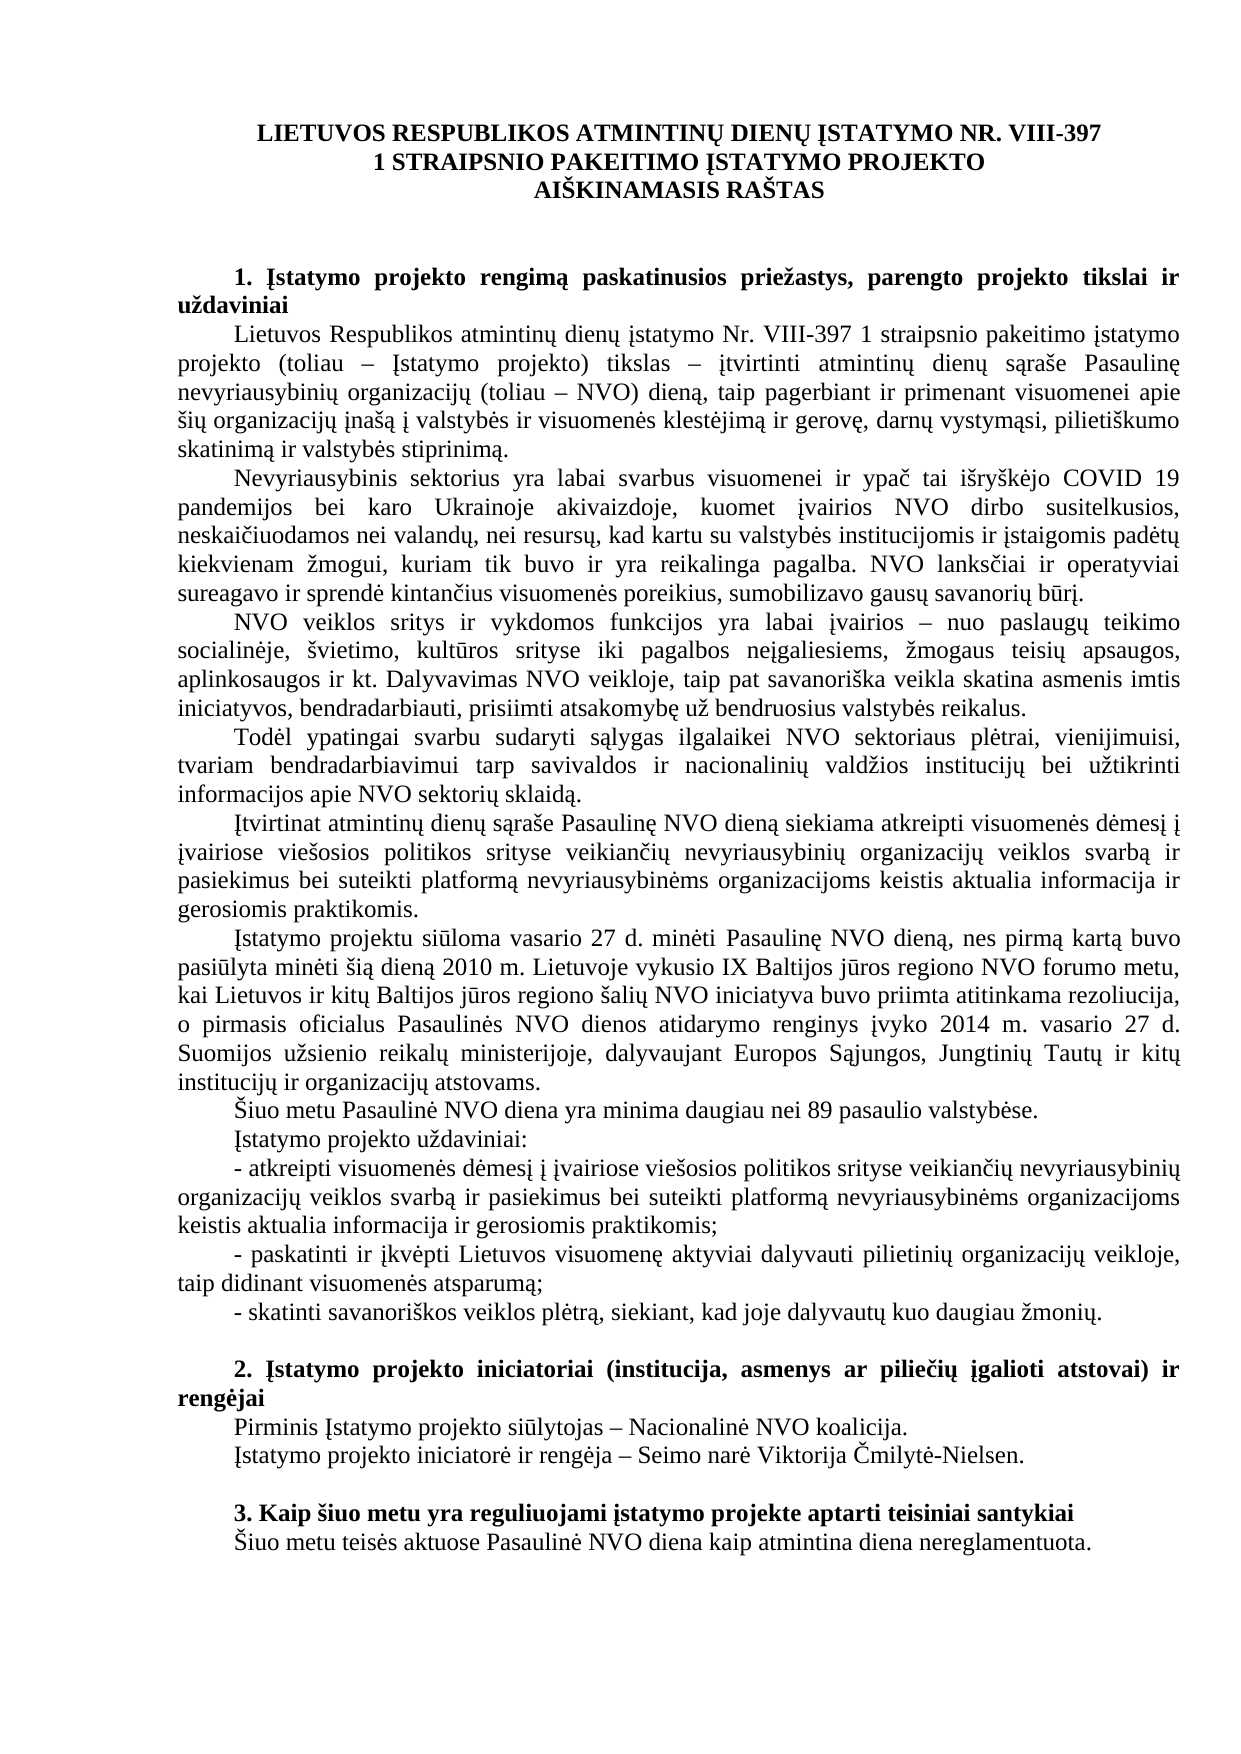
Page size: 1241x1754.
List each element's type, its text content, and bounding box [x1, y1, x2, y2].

text Pirminis Įstatymo projekto siūlytojas – Nacionalinė NVO koalicija. [177, 1412, 1181, 1441]
text Nevyriausybinis sektorius yra labai svarbus visuomenei ir ypač tai išryškėjo COVID 19 pandemijos bei karo Ukrainoje akivaizdoje, kuomet įvairios NVO dirbo susitelkusios, neskaičiuodamos nei valandų, nei resursų, kad kartu su valstybės institucijomis ir įstaigomis padėtų kiekvienam žmogui, kuriam tik buvo ir yra reikalinga pagalba. NVO lanksčiai ir operatyviai sureagavo ir sprendė kintančius visuomenės poreikius, sumobilizavo gausų savanorių būrį. [177, 463, 1181, 607]
text 3. Kaip šiuo metu yra reguliuojami įstatymo projekte aptarti teisiniai santykiai [177, 1498, 1181, 1527]
text - paskatinti ir įkvėpti Lietuvos visuomenę aktyviai dalyvauti pilietinių organizacijų veikloje, taip didinant visuomenės atsparumą; [177, 1239, 1181, 1297]
text Įstatymo projekto iniciatorė ir rengėja – Seimo narė Viktorija Čmilytė-Nielsen. [177, 1441, 1181, 1469]
text 1. Įstatymo projekto rengimą paskatinusios priežastys, parengto projekto tikslai ir uždaviniai [177, 262, 1181, 319]
text Įtvirtinat atmintinų dienų sąraše Pasaulinę NVO dieną siekiama atkreipti visuomenės dėmesį į įvairiose viešosios politikos srityse veikiančių nevyriausybinių organizacijų veiklos svarbą ir pasiekimus bei suteikti platformą nevyriausybinėms organizacijoms keistis aktualia informacija ir gerosiomis praktikomis. [177, 808, 1181, 923]
text Įstatymo projektu siūloma vasario 27 d. minėti Pasaulinę NVO dieną, nes pirmą kartą buvo pasiūlyta minėti šią dieną 2010 m. Lietuvoje vykusio IX Baltijos jūros regiono NVO forumo metu, kai Lietuvos ir kitų Baltijos jūros regiono šalių NVO iniciatyva buvo priimta atitinkama rezoliucija, o pirmasis oficialus Pasaulinės NVO dienos atidarymo renginys įvyko 2014 m. vasario 27 d. Suomijos užsienio reikalų ministerijoje, dalyvaujant Europos Sąjungos, Jungtinių Tautų ir kitų institucijų ir organizacijų atstovams. [177, 923, 1181, 1096]
text - skatinti savanoriškos veiklos plėtrą, siekiant, kad joje dalyvautų kuo daugiau žmonių. [177, 1297, 1181, 1326]
text Šiuo metu teisės aktuose Pasaulinė NVO diena kaip atmintina diena nereglamentuota. [177, 1527, 1181, 1556]
text - atkreipti visuomenės dėmesį į įvairiose viešosios politikos srityse veikiančių nevyriausybinių organizacijų veiklos svarbą ir pasiekimus bei suteikti platformą nevyriausybinėms organizacijoms keistis aktualia informacija ir gerosiomis praktikomis; [177, 1153, 1181, 1239]
text Įstatymo projekto uždaviniai: [177, 1124, 1181, 1153]
text LIETUVOS RESPUBLIKOS ATMINTINŲ DIENŲ ĮSTATYMO NR. VIII-397 1 STRAIPSNIO PAKEITIMO ĮSTATYMO PROJEKTO [177, 118, 1181, 176]
text Lietuvos Respublikos atmintinų dienų įstatymo Nr. VIII-397 1 straipsnio pakeitimo įstatymo projekto (toliau ‒ Įstatymo projekto) tikslas – įtvirtinti atmintinų dienų sąraše Pasaulinę nevyriausybinių organizacijų (toliau – NVO) dieną, taip pagerbiant ir primenant visuomenei apie šių organizacijų įnašą į valstybės ir visuomenės klestėjimą ir gerovę, darnų vystymąsi, pilietiškumo skatinimą ir valstybės stiprinimą. [177, 319, 1181, 463]
text NVO veiklos sritys ir vykdomos funkcijos yra labai įvairios – nuo paslaugų teikimo socialinėje, švietimo, kultūros srityse iki pagalbos neįgaliesiems, žmogaus teisių apsaugos, aplinkosaugos ir kt. Dalyvavimas NVO veikloje, taip pat savanoriška veikla skatina asmenis imtis iniciatyvos, bendradarbiauti, prisiimti atsakomybę už bendruosius valstybės reikalus. [177, 607, 1181, 722]
text Šiuo metu Pasaulinė NVO diena yra minima daugiau nei 89 pasaulio valstybėse. [177, 1096, 1181, 1124]
text Todėl ypatingai svarbu sudaryti sąlygas ilgalaikei NVO sektoriaus plėtrai, vienijimuisi, tvariam bendradarbiavimui tarp savivaldos ir nacionalinių valdžios institucijų bei užtikrinti informacijos apie NVO sektorių sklaidą. [177, 722, 1181, 808]
text AIŠKINAMASIS RAŠTAS [177, 176, 1181, 204]
text 2. Įstatymo projekto iniciatoriai (institucija, asmenys ar piliečių įgalioti atstovai) ir rengėjai [177, 1354, 1181, 1412]
